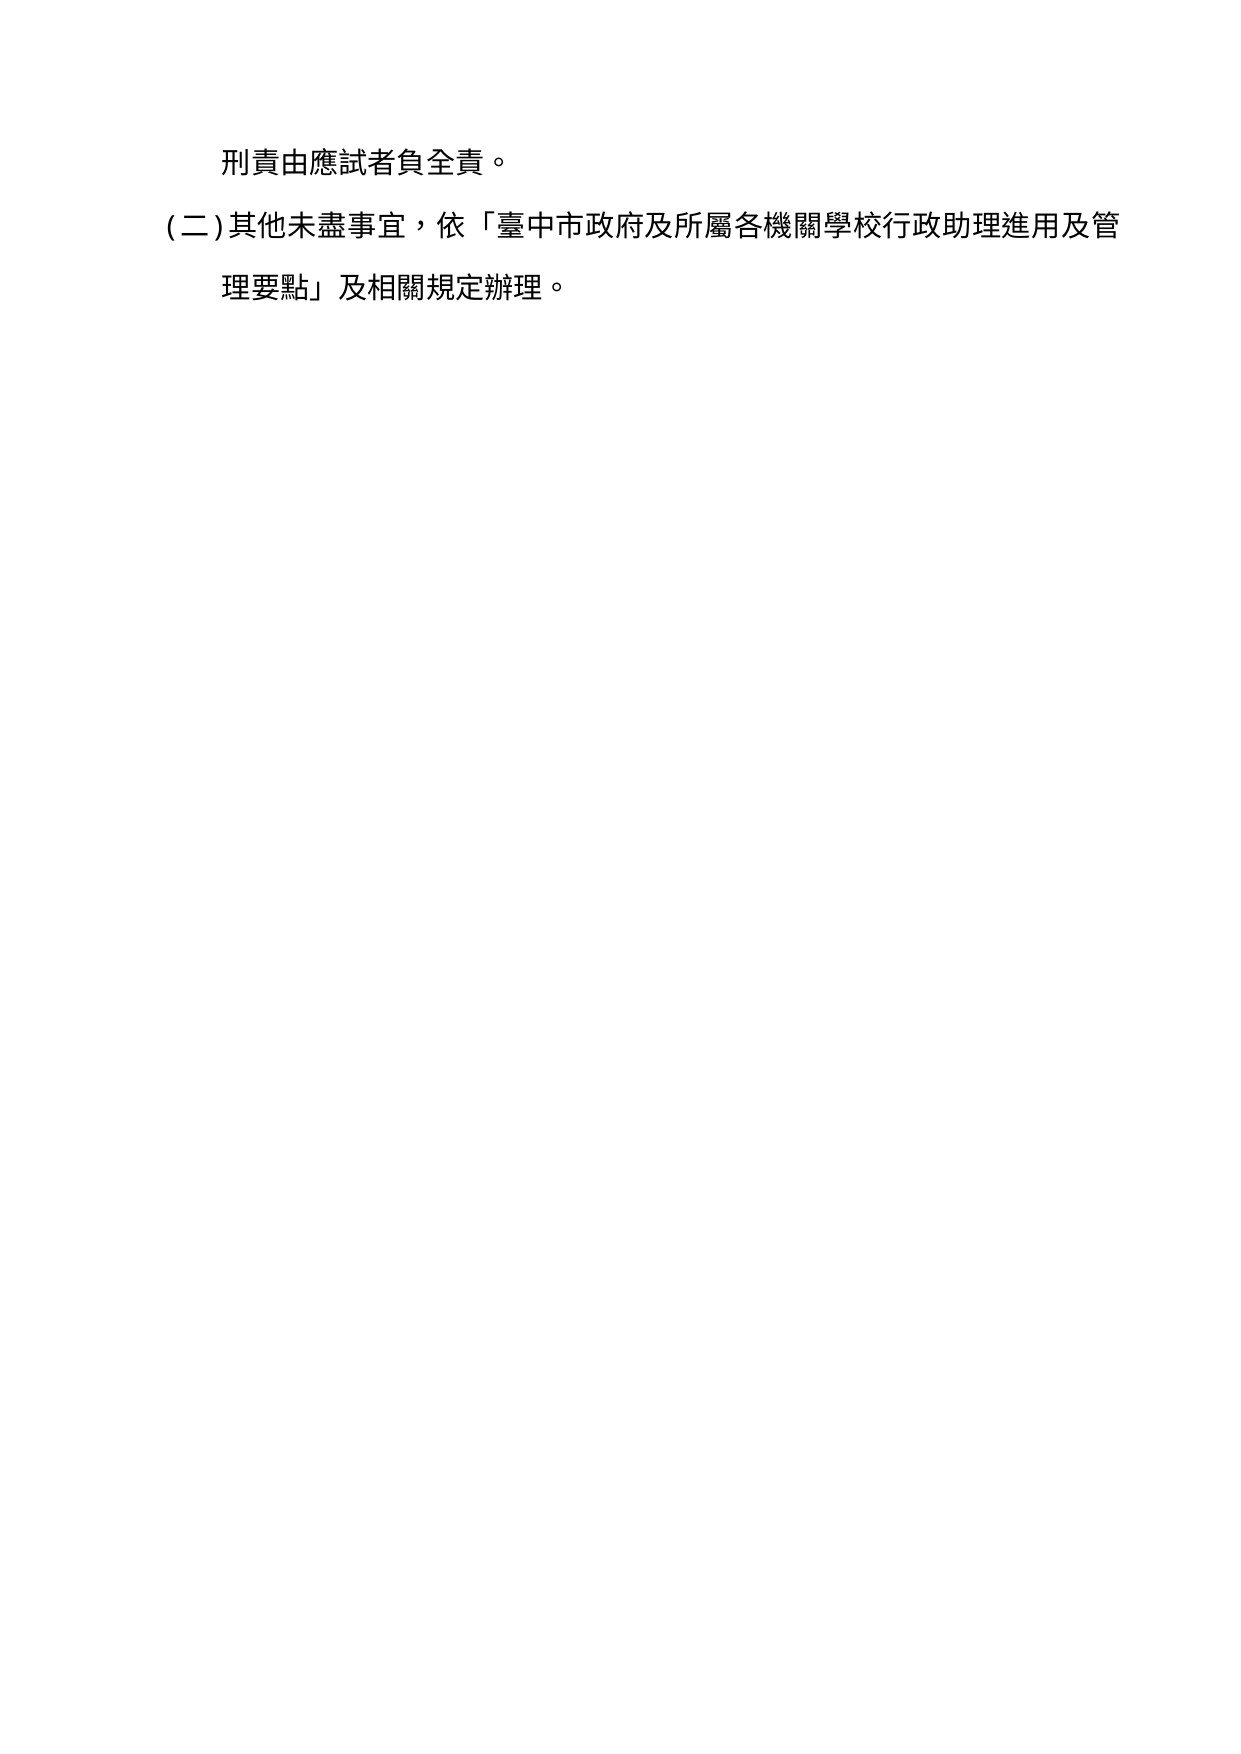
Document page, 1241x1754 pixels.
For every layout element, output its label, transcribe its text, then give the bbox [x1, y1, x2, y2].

text 刑責由應試者負全責。 [162, 119, 1122, 182]
text (二)其他未盡事宜，依「臺中市政府及所屬各機關學校行政助理進用及管理要點」及相關規定辦理。 [162, 182, 1122, 307]
